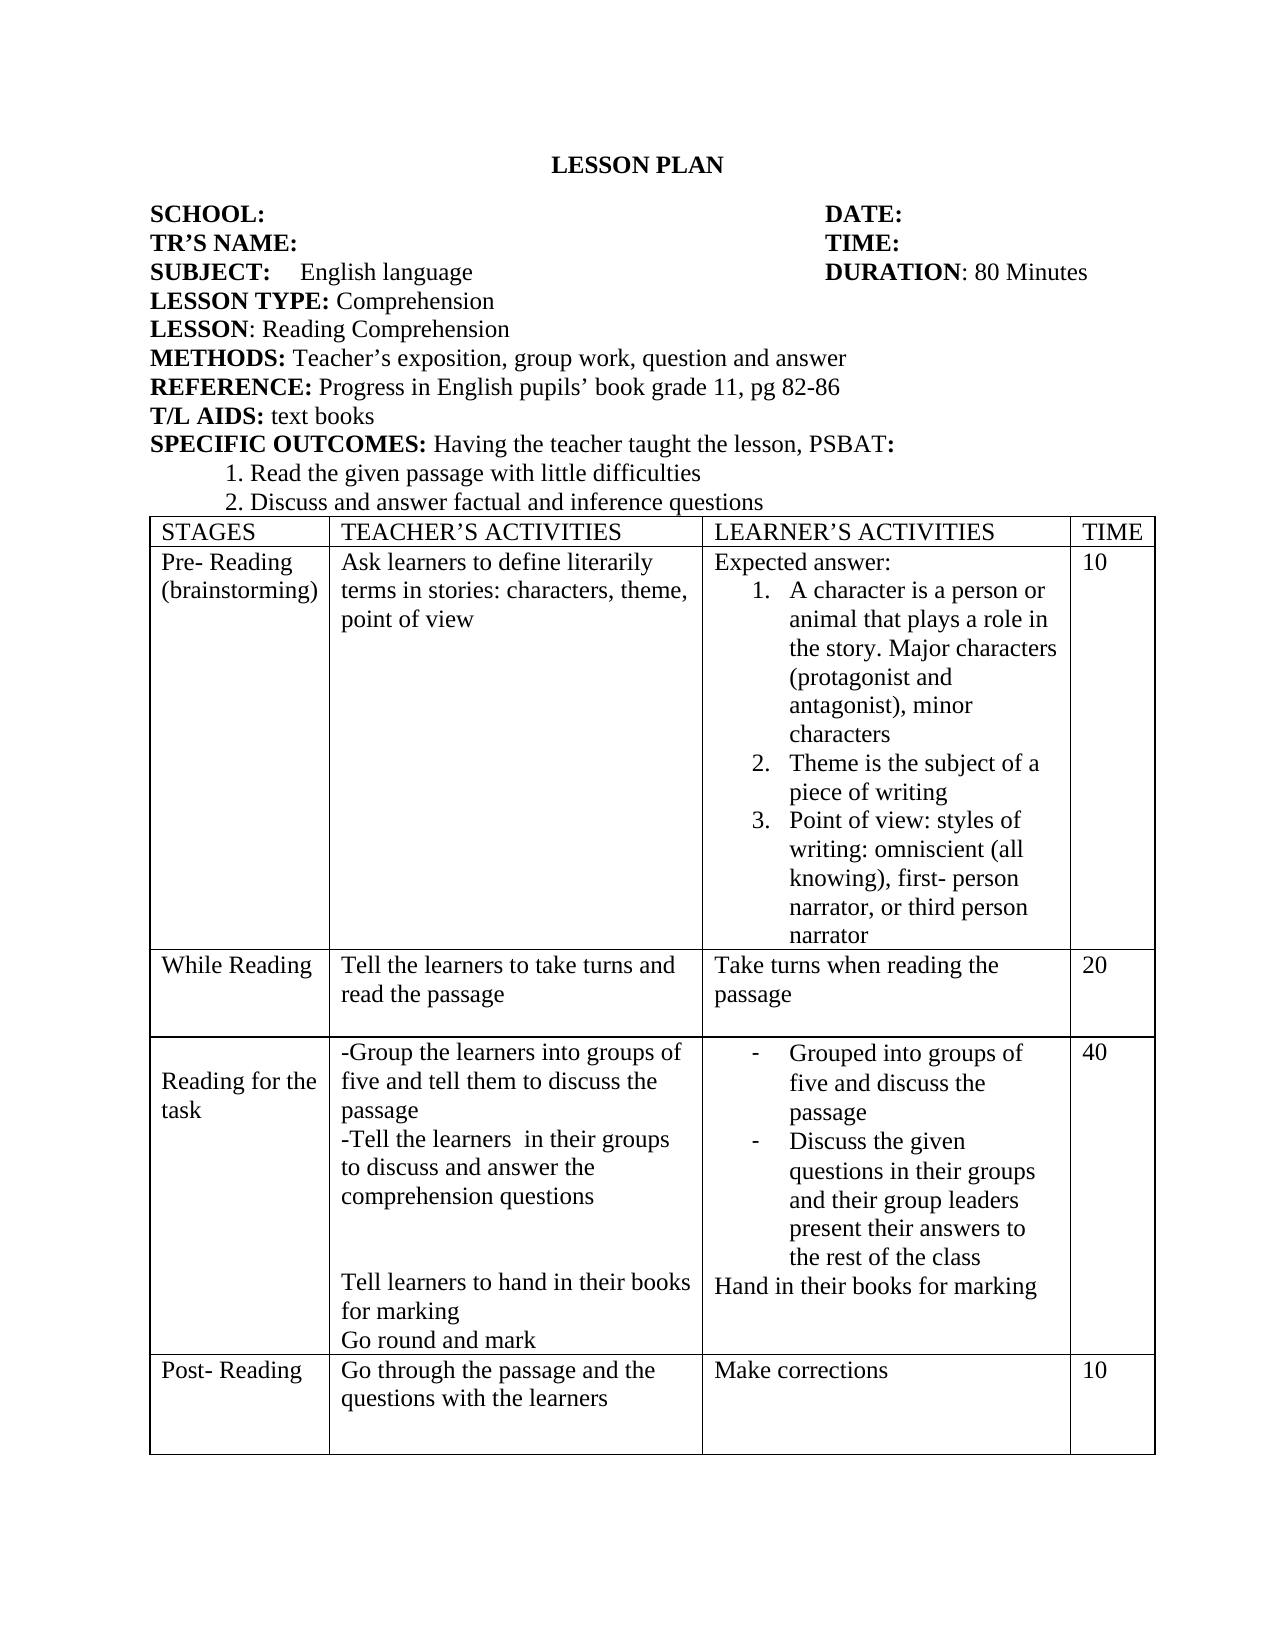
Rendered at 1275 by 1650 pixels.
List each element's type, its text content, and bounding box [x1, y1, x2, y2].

text LESSON TYPE: Comprehension [150, 286, 1125, 314]
table_header TEACHER’S ACTIVITIES [330, 517, 702, 546]
table_cell While Reading [151, 950, 329, 1036]
table_cell Expected answer: A character is a person or animal that plays a role in the story. Major characters (protagonist and antagonist), minor characters Theme is the subject of a piece of writing Point of view: styles of writing: omniscient (all knowing), first- person narrator, or third person narrator [703, 547, 1070, 949]
table_cell Tell the learners to take turns and read the passage [330, 950, 702, 1036]
table_cell 20 [1071, 950, 1154, 1036]
text SUBJECT: English language DURATION: 80 Minutes [150, 257, 1125, 286]
table_cell Reading for the task [151, 1038, 329, 1354]
table_cell -Group the learners into groups of five and tell them to discuss the passage -Tell the learners in their groups to discuss and answer the comprehension questions Tell learners to hand in their books for marking Go round and mark [330, 1038, 702, 1354]
table_cell Make corrections [703, 1355, 1070, 1454]
text T/L AIDS: text books [150, 401, 1125, 429]
text 2. Discuss and answer factual and inference questions [150, 487, 1125, 516]
table_cell 10 [1071, 547, 1154, 949]
table_cell Pre- Reading (brainstorming) [151, 547, 329, 949]
text LESSON PLAN [150, 150, 1125, 179]
table_cell Ask learners to define literarily terms in stories: characters, theme, point of view [330, 547, 702, 949]
text SCHOOL: DATE: [150, 199, 1125, 228]
table_cell Take turns when reading the passage [703, 950, 1070, 1036]
table_cell Go through the passage and the questions with the learners [330, 1355, 702, 1454]
table_header LEARNER’S ACTIVITIES [703, 517, 1070, 546]
table_cell 10 [1071, 1355, 1154, 1454]
text TR’S NAME: TIME: [150, 228, 1125, 257]
text LESSON: Reading Comprehension [150, 314, 1125, 343]
table_header TIME [1071, 517, 1154, 546]
text 1. Read the given passage with little difficulties [150, 458, 1125, 487]
table_cell Grouped into groups of five and discuss the passage Discuss the given questions in their groups and their group leaders present their answers to the rest of the class Hand in their books for marking [703, 1038, 1070, 1354]
table_cell 40 [1071, 1038, 1154, 1354]
text METHODS: Teacher’s exposition, group work, question and answer [150, 343, 1125, 372]
table_header STAGES [151, 517, 329, 546]
text SPECIFIC OUTCOMES: Having the teacher taught the lesson, PSBAT: [150, 429, 1125, 458]
text REFERENCE: Progress in English pupils’ book grade 11, pg 82-86 [150, 372, 1125, 401]
table_cell Post- Reading [151, 1355, 329, 1454]
